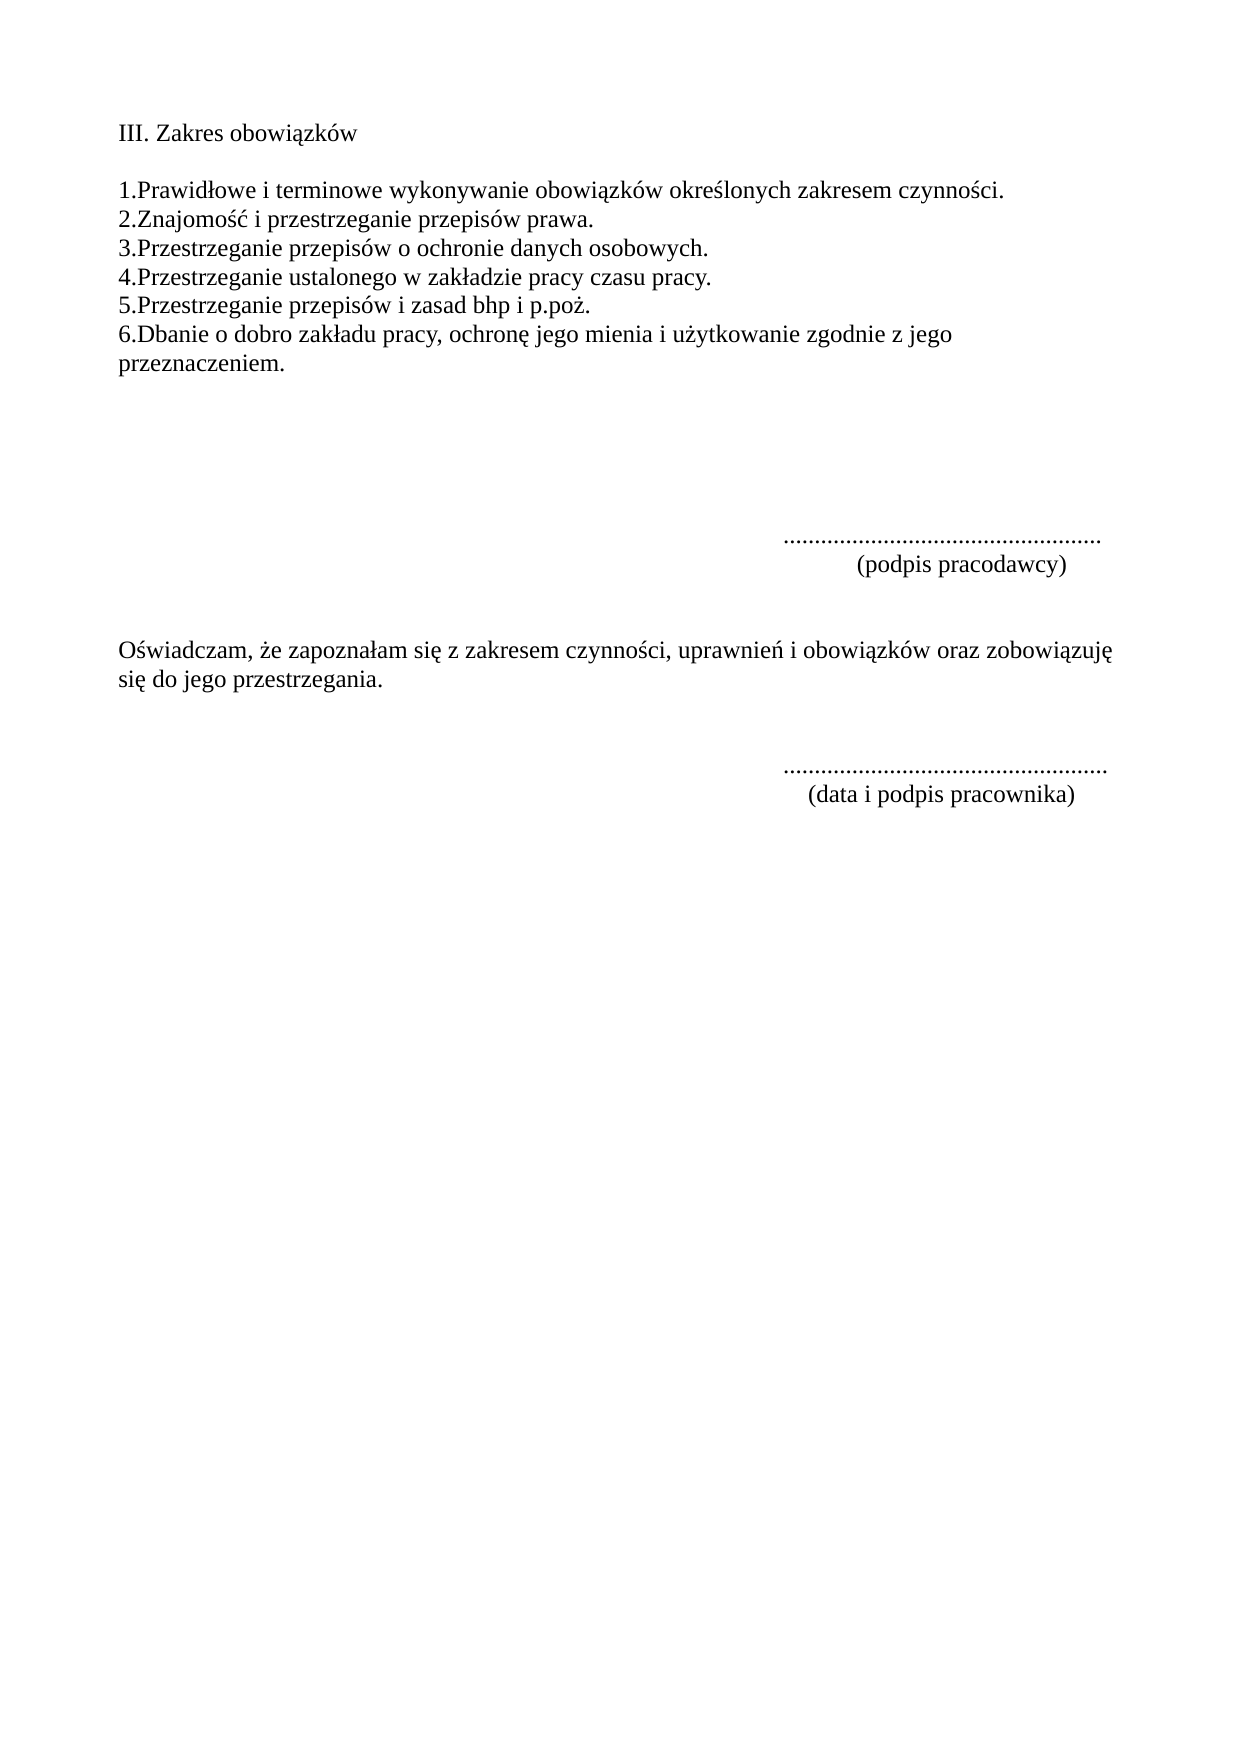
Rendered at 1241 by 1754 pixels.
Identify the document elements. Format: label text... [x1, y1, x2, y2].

text .................................................... [118, 751, 1122, 779]
text 2.Znajomość i przestrzeganie przepisów prawa. [118, 204, 1122, 233]
text ................................................... [118, 521, 1122, 549]
text Oświadczam, że zapoznałam się z zakresem czynności, uprawnień i obowiązków oraz zobowiązuję się do jego przestrzegania. [118, 636, 1122, 693]
text 1.Prawidłowe i terminowe wykonywanie obowiązków określonych zakresem czynności. [118, 176, 1122, 204]
text 5.Przestrzeganie przepisów i zasad bhp i p.poż. [118, 291, 1122, 319]
text (podpis pracodawcy) [118, 549, 1122, 578]
text 6.Dbanie o dobro zakładu pracy, ochronę jego mienia i użytkowanie zgodnie z jego przeznaczeniem. [118, 319, 1122, 377]
text (data i podpis pracownika) [118, 779, 1122, 808]
text 3.Przestrzeganie przepisów o ochronie danych osobowych. [118, 233, 1122, 262]
text 4.Przestrzeganie ustalonego w zakładzie pracy czasu pracy. [118, 262, 1122, 291]
text III. Zakres obowiązków [118, 118, 1122, 147]
